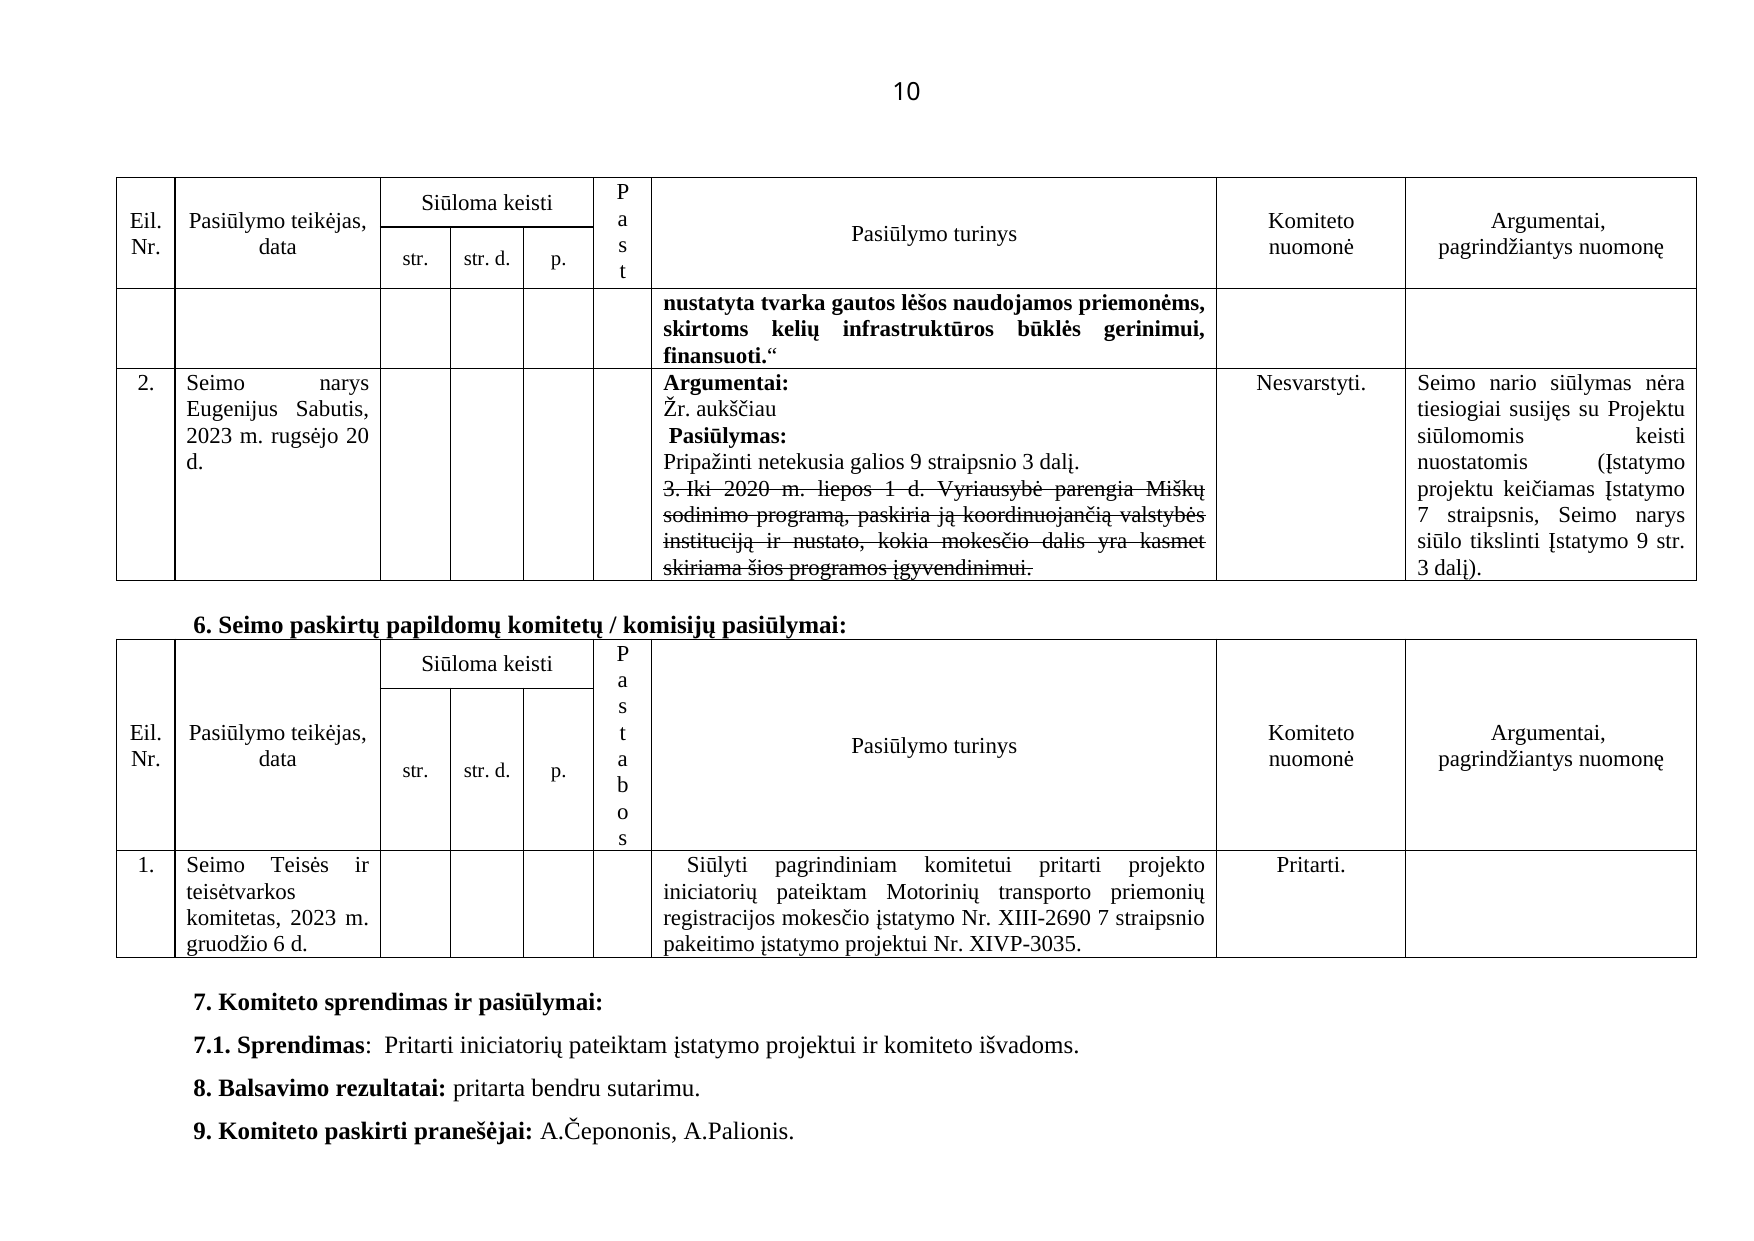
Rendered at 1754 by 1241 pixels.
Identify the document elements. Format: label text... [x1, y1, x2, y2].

table_cell str. d. [451, 228, 523, 288]
table_header Argumentai, pagrindžiantys nuomonę [1406, 640, 1696, 850]
table_header Pasiūlymo teikėjas, data [176, 640, 380, 850]
table_header Siūloma keisti [381, 640, 593, 688]
subtitle 6. Seimo paskirtų papildomų komitetų / komisijų pasiūlymai: [118, 610, 1695, 638]
table_header Pastabos [594, 640, 651, 850]
table_cell [451, 851, 523, 957]
table_cell Pritarti. [1217, 851, 1405, 957]
table_cell [451, 289, 523, 368]
table_header Eil. Nr. [117, 640, 174, 850]
table_cell [117, 289, 174, 368]
text 7. Komiteto sprendimas ir pasiūlymai: [118, 987, 1695, 1015]
table_cell [594, 289, 651, 368]
table_cell p. [524, 228, 593, 288]
table_cell [176, 289, 380, 368]
table_cell str. [381, 228, 450, 288]
table_cell [524, 369, 593, 580]
table_cell [524, 289, 593, 368]
table_cell str. [381, 689, 450, 850]
table_cell [594, 369, 651, 580]
table_cell [1406, 289, 1696, 368]
table_header Pasiūlymo turinys [652, 640, 1216, 850]
table_cell Nesvarstyti. [1217, 369, 1405, 580]
text 7.1. Sprendimas: Pritarti iniciatorių pateiktam įstatymo projektui ir komiteto išvadoms. [118, 1030, 1695, 1058]
table_header Komiteto nuomonė [1217, 640, 1405, 850]
table_cell Argumentai: Žr. aukščiau Pasiūlymas: Pripažinti netekusia galios 9 straipsnio 3 dalį. 3. Iki 2020 m. liepos 1 d. Vyriausybė parengia Miškų sodinimo programą, paskiria ją koordinuojančią valstybės instituciją ir nustato, kokia mokesčio dalis yra kasmet skiriama šios programos įgyvendinimui. [652, 369, 1216, 580]
table_cell 2. [117, 369, 174, 580]
text 9. Komiteto paskirti pranešėjai: A.Čepononis, A.Palionis. [118, 1116, 1695, 1145]
table_cell p. [524, 689, 593, 850]
table_header Pasiūlymo teikėjas, data [176, 178, 380, 288]
table_cell [381, 851, 450, 957]
table_cell [1406, 851, 1696, 957]
table_header Komiteto nuomonė [1217, 178, 1405, 288]
table_cell Seimo nario siūlymas nėra tiesiogiai susijęs su Projektu siūlomomis keisti nuostatomis (Įstatymo projektu keičiamas Įstatymo 7 straipsnis, Seimo narys siūlo tikslinti Įstatymo 9 str. 3 dalį). [1406, 369, 1696, 580]
table_cell [1217, 289, 1405, 368]
text 8. Balsavimo rezultatai: pritarta bendru sutarimu. [118, 1073, 1695, 1102]
table_cell [594, 851, 651, 957]
table_header Pastabos [594, 178, 651, 288]
table_header Siūloma keisti [381, 178, 593, 226]
table_cell Seimo Teisės ir teisėtvarkos komitetas, 2023 m. gruodžio 6 d. [176, 851, 380, 957]
table_header Pasiūlymo turinys [652, 178, 1216, 288]
table_header Argumentai, pagrindžiantys nuomonę [1406, 178, 1696, 288]
table_cell [524, 851, 593, 957]
table_cell 1. [117, 851, 174, 957]
table_cell [451, 369, 523, 580]
table_cell [381, 289, 450, 368]
table_cell [381, 369, 450, 580]
table_cell Siūlyti pagrindiniam komitetui pritarti projekto iniciatorių pateiktam Motorinių transporto priemonių registracijos mokesčio įstatymo Nr. XIII-2690 7 straipsnio pakeitimo įstatymo projektui Nr. XIVP-3035. [652, 851, 1216, 957]
table_header Eil. Nr. [117, 178, 174, 288]
table_cell Seimo narys Eugenijus Sabutis, 2023 m. rugsėjo 20 d. [176, 369, 380, 580]
table_cell str. d. [451, 689, 523, 850]
